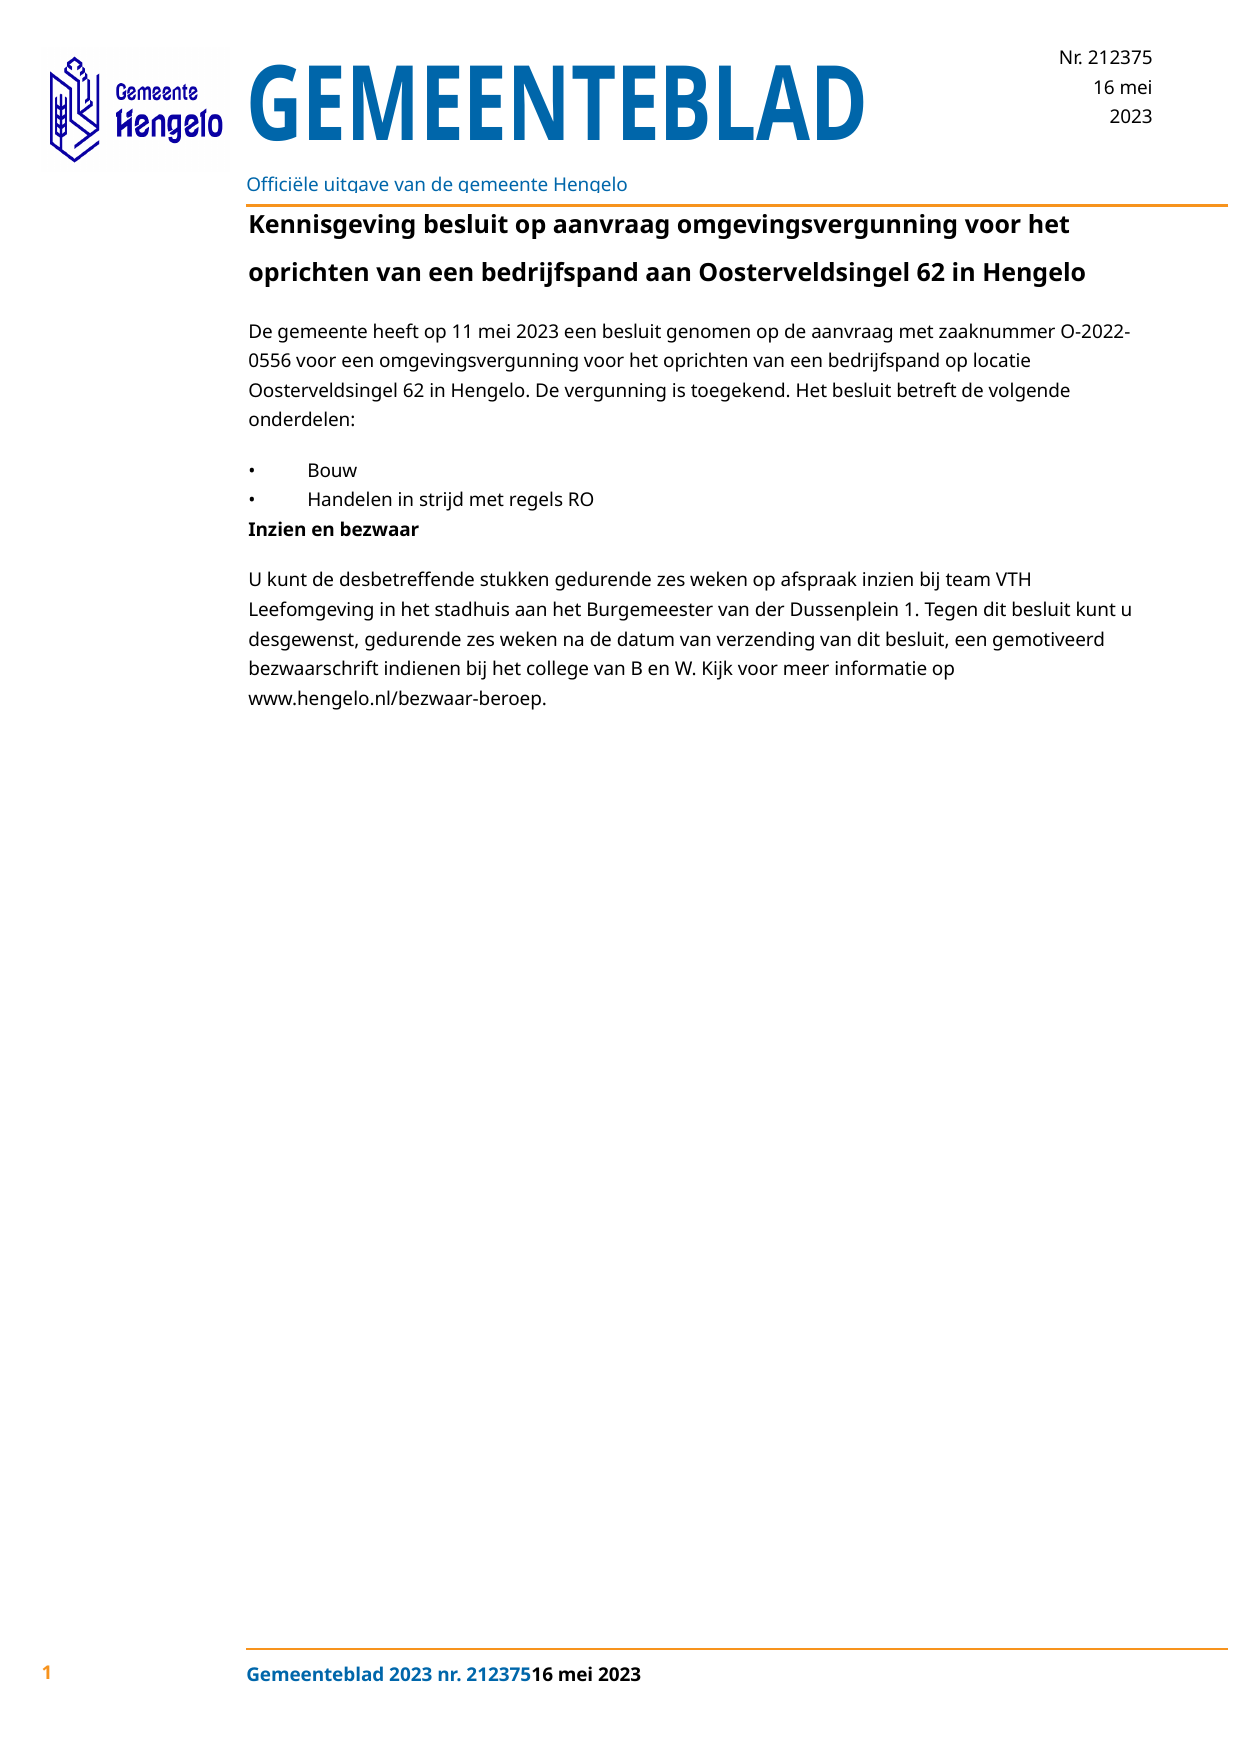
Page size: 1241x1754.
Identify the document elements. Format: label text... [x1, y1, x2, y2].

list Bouw [248, 457, 1152, 483]
text De gemeente heeft op 11 mei 2023 een besluit genomen op de aanvraag met zaaknummer O-2022-0556 voor een omgevingsvergunning voor het oprichten van een bedrijfspand op locatie Oosterveldsingel 62 in Hengelo. De vergunning is toegekend. Het besluit betreft de volgende onderdelen: [248, 318, 1152, 432]
text U kunt de desbetreffende stukken gedurende zes weken op afspraak inzien bij team VTH Leefomgeving in het stadhuis aan het Burgemeester van der Dussenplein 1. Tegen dit besluit kunt u desgewenst, gedurende zes weken na de datum van verzending van dit besluit, een gemotiveerd bezwaarschrift indienen bij het college van B en W. Kijk voor meer informatie op www.hengelo.nl/bezwaar-beroep. [248, 567, 1152, 711]
list Handelen in strijd met regels RO [248, 487, 1152, 512]
text Inzien en bezwaar [248, 516, 1152, 542]
text Kennisgeving besluit op aanvraag omgevingsvergunning voor het oprichten van een bedrijfspand aan Oosterveldsingel 62 in Hengelo [248, 207, 1152, 288]
picture [41, 47, 231, 172]
